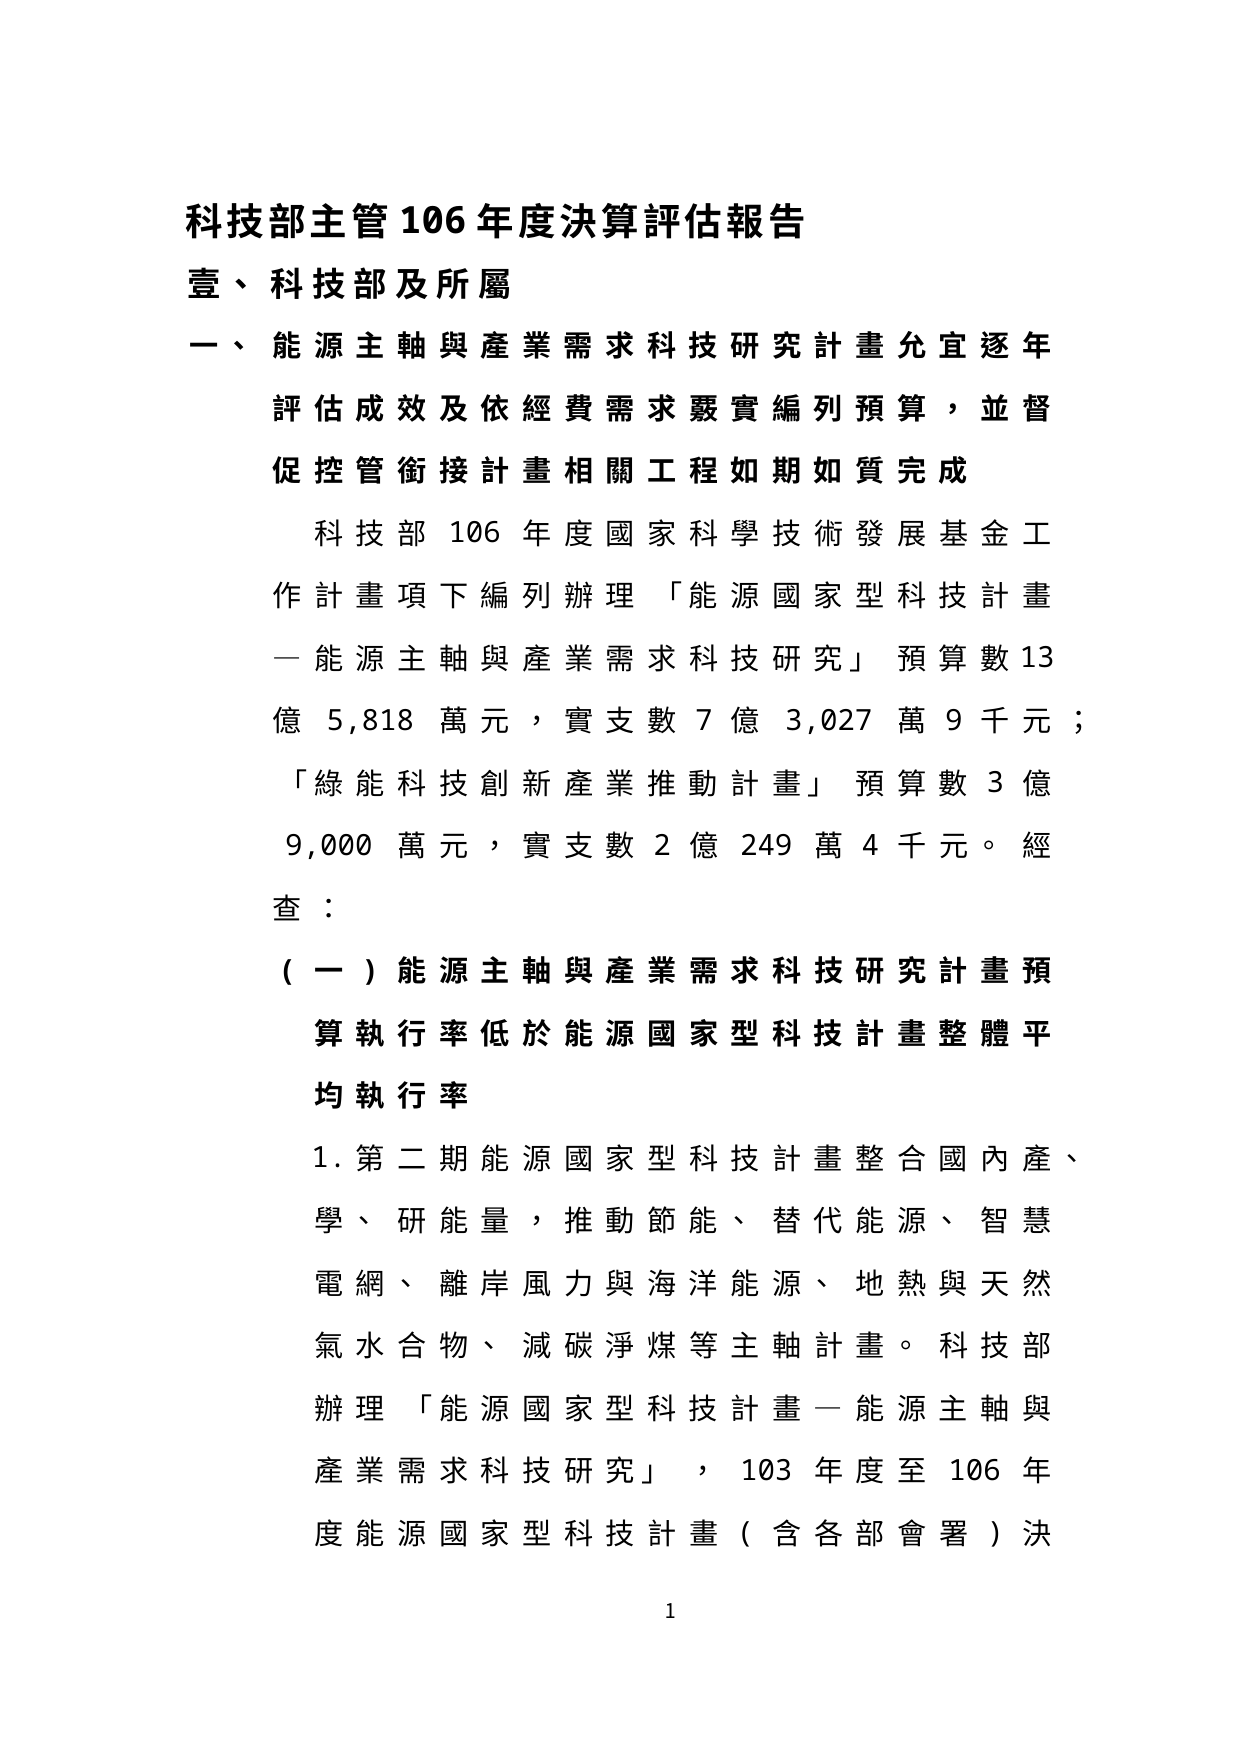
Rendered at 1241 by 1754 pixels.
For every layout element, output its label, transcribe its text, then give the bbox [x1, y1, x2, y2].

text 壹、科技部及所屬 [183, 240, 1058, 302]
text 科技部106年度國家科學技術發展基金工作計畫項下編列辦理「能源國家型科技計畫—能源主軸與產業需求科技研究」預算數13億5,818萬元，實支數7億3,027萬9千元；「綠能科技創新產業推動計畫」預算數3億9,000萬元，實支數2億249萬4千元。經查： [242, 490, 1058, 927]
text 一、能源主軸與產業需求科技研究計畫允宜逐年評估成效及依經費需求覈實編列預算，並督促控管銜接計畫相關工程如期如質完成 [183, 302, 1058, 490]
text 科技部主管106年度決算評估報告 [183, 177, 1058, 240]
text (一)能源主軸與產業需求科技研究計畫預算執行率低於能源國家型科技計畫整體平均執行率 [242, 927, 1058, 1115]
text 1.第二期能源國家型科技計畫整合國內產、學、研能量，推動節能、替代能源、智慧電網、離岸風力與海洋能源、地熱與天然氣水合物、減碳淨煤等主軸計畫。科技部辦理「能源國家型科技計畫—能源主軸與產業需求科技研究」，103年度至106年度能源國家型科技計畫(含各部會署)決算數占預算數比率（下簡稱執行率）介於79.86%至87.81%間，科技部辦理之「能源國家型科技計畫—能源主軸與產業需求科技研究」執行率介於57.22%至67.67%間，各年度均低於上開比率，106年度為53.77%（詳附表1）。 [271, 1115, 1058, 1552]
